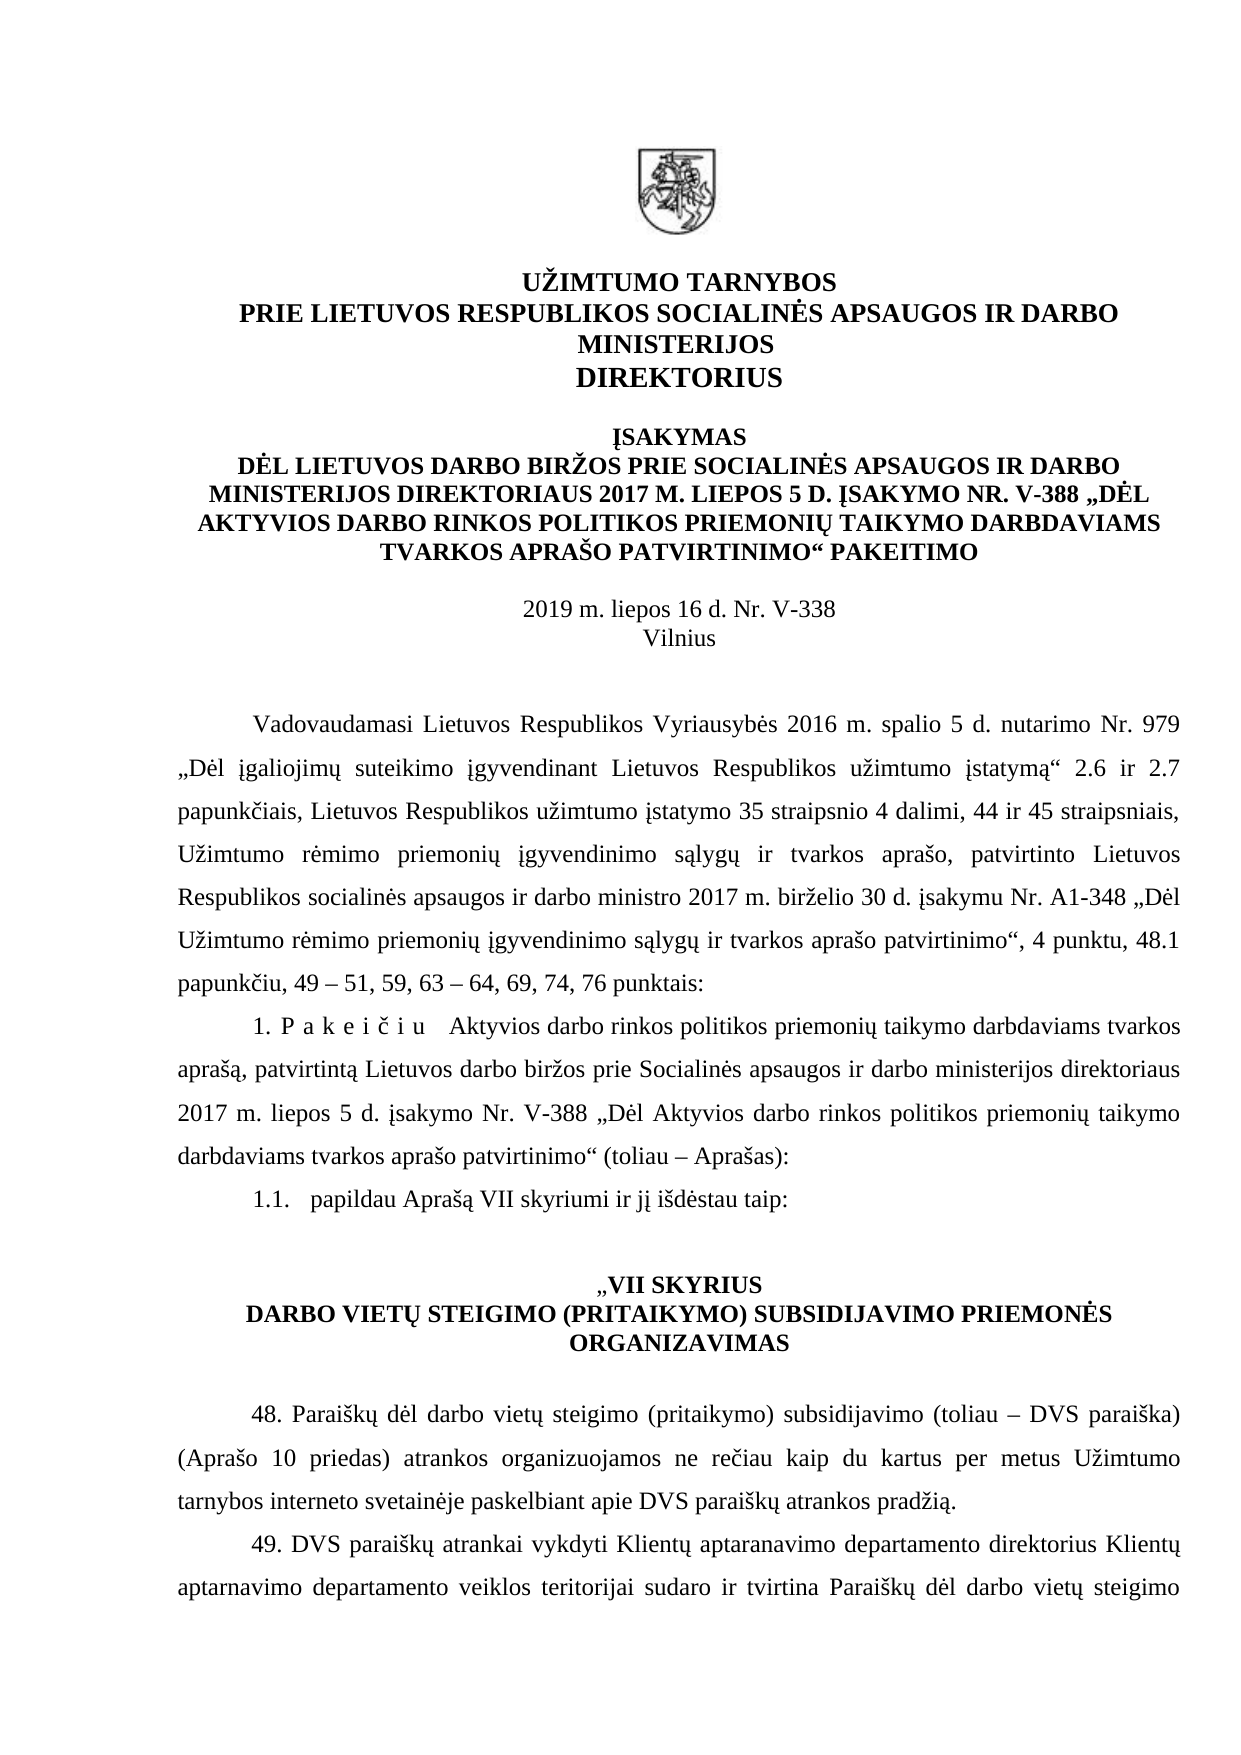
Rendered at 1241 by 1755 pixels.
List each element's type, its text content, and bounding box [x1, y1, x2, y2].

text DARBO VIETŲ STEIGIMO (PRITAIKYMO) SUBSIDIJAVIMO priemonės organizavimas [177, 1299, 1181, 1356]
text 48. Paraiškų dėl darbo vietų steigimo (pritaikymo) subsidijavimo (toliau – DVS paraiška) (Aprašo 10 priedas) atrankos organizuojamos ne rečiau kaip du kartus per metus Užimtumo tarnybos interneto svetainėje paskelbiant apie DVS paraiškų atrankos pradžią. [177, 1399, 1181, 1514]
text 2019 m. liepos 16 d. Nr. V-338 [177, 594, 1181, 623]
text UŽIMTUMO TARNYBOS [177, 266, 1181, 297]
text Vadovaudamasi Lietuvos Respublikos Vyriausybės 2016 m. spalio 5 d. nutarimo Nr. 979 „Dėl įgaliojimų suteikimo įgyvendinant Lietuvos Respublikos užimtumo įstatymą“ 2.6 ir 2.7 papunkčiais, Lietuvos Respublikos užimtumo įstatymo 35 straipsnio 4 dalimi, 44 ir 45 straipsniais, Užimtumo rėmimo priemonių įgyvendinimo sąlygų ir tvarkos aprašo, patvirtinto Lietuvos Respublikos socialinės apsaugos ir darbo ministro 2017 m. birželio 30 d. įsakymu Nr. A1-348 „Dėl Užimtumo rėmimo priemonių įgyvendinimo sąlygų ir tvarkos aprašo patvirtinimo“, 4 punktu, 48.1 papunkčiu, 49 – 51, 59, 63 – 64, 69, 74, 76 punktais: [177, 709, 1181, 997]
text Vilnius [177, 623, 1181, 652]
text ĮSAKYMAS [177, 422, 1181, 451]
text 1.1. papildau Aprašą VII skyriumi ir jį išdėstau taip: [177, 1184, 1181, 1213]
text PRIE LIETUVOS RESPUBLIKOS SOCIALINĖS APSAUGOS IR DARBO MINISTERIJOS [177, 297, 1181, 360]
text 49. DVS paraiškų atrankai vykdyti Klientų aptaranavimo departamento direktorius Klientų aptarnavimo departamento veiklos teritorijai sudaro ir tvirtina Paraiškų dėl darbo vietų steigimo [177, 1529, 1181, 1601]
text DIREKTORIUS [177, 360, 1181, 393]
text dėl LIETUVOS DARBO BIRŽOS prie socialinės apsaugos ir darbo ministerijos DIREKTORIAUS 2017 M. LIEPOS 5 D. ĮSAKYMO NR. V-388 „DĖL AKTYVIOS DARBO RINKOS POLITIKOS PRIEMONIŲ TAIKYMO DARBDAVIAMS TVARKOS APRAŠO PATVIRTINIMO“ pakeitimo [177, 451, 1181, 566]
text 1. Pakeičiu Aktyvios darbo rinkos politikos priemonių taikymo darbdaviams tvarkos aprašą, patvirtintą Lietuvos darbo biržos prie Socialinės apsaugos ir darbo ministerijos direktoriaus 2017 m. liepos 5 d. įsakymo Nr. V-388 „Dėl Aktyvios darbo rinkos politikos priemonių taikymo darbdaviams tvarkos aprašo patvirtinimo“ (toliau – Aprašas): [177, 1011, 1181, 1169]
text „VII SKYRIUS [177, 1270, 1181, 1299]
